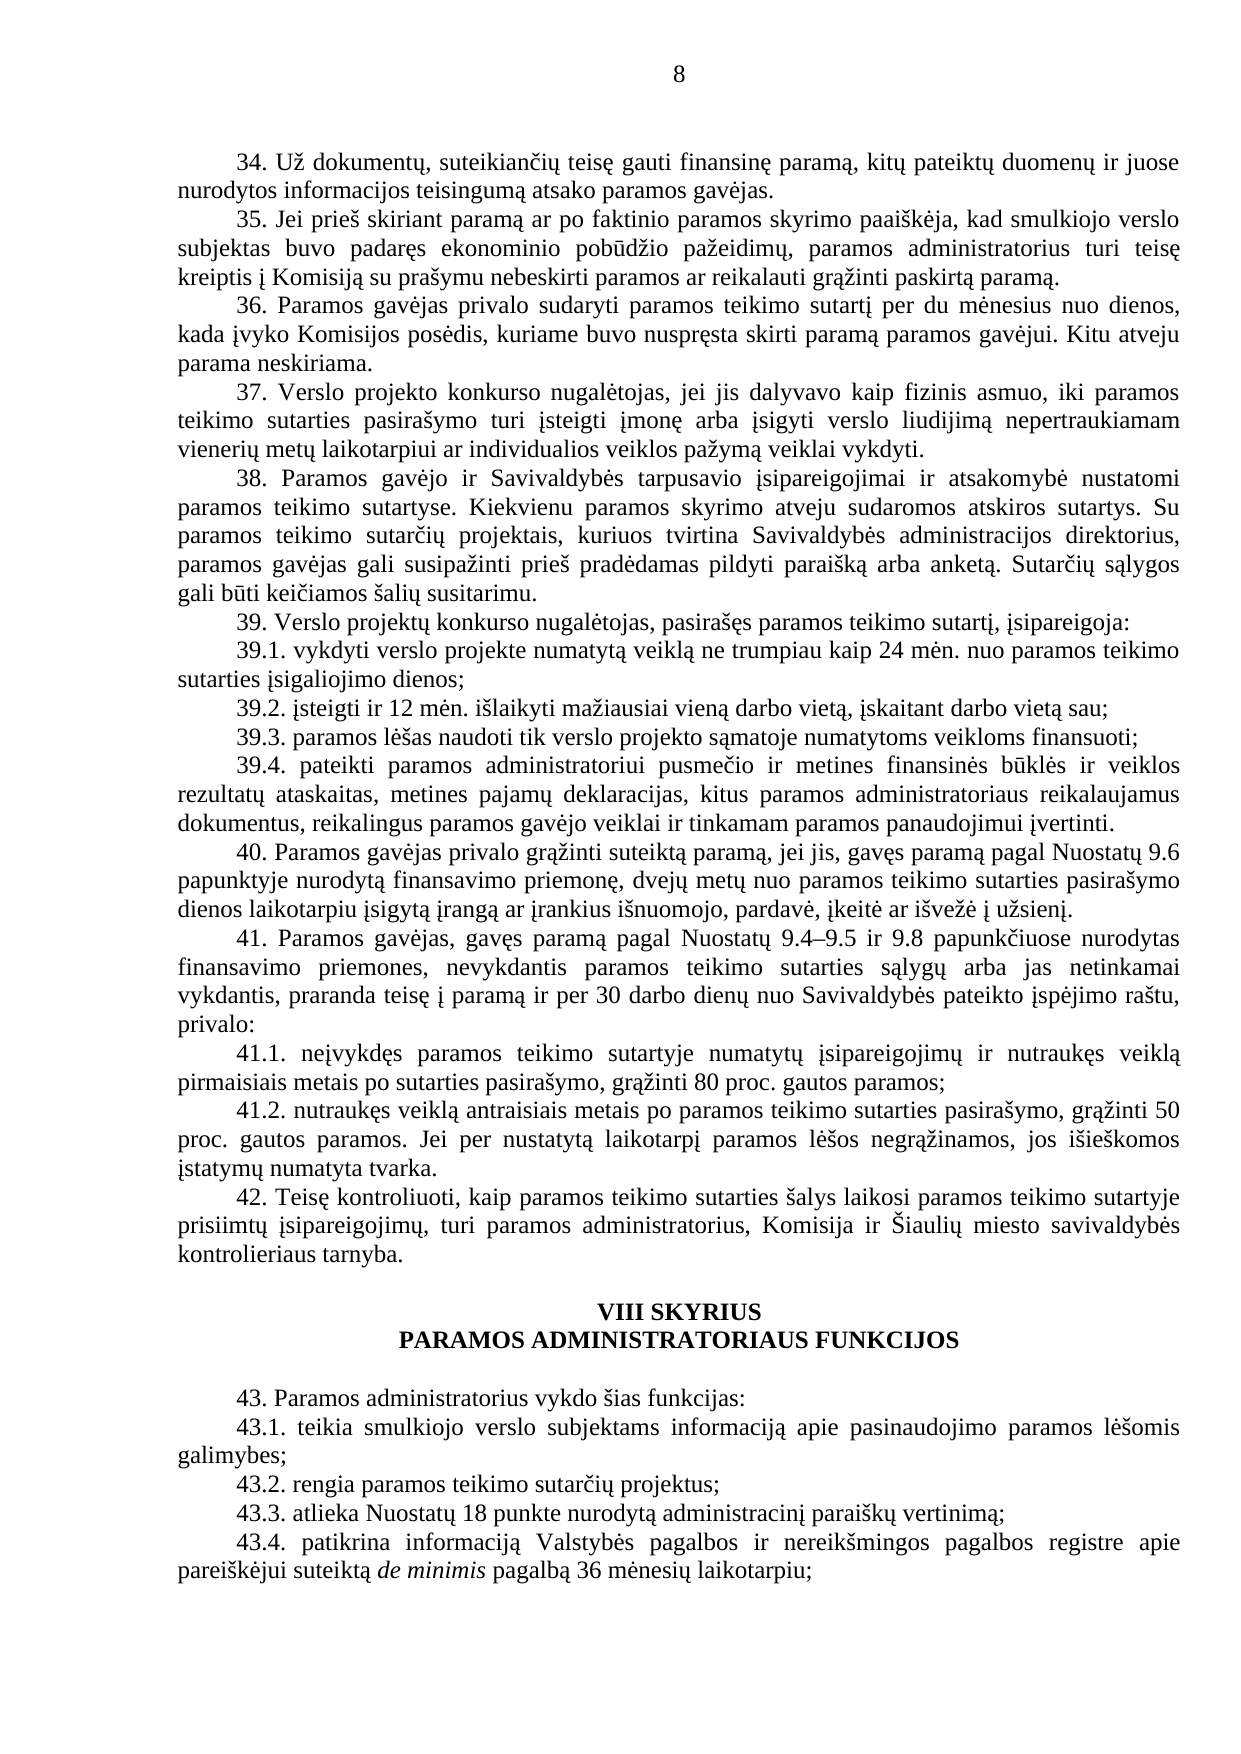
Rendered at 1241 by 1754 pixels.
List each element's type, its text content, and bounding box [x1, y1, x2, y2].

subtitle PARAMOS ADMINISTRATORIAUS FUNKCIJOS [177, 1326, 1181, 1354]
text VIII SKYRIUS [177, 1297, 1181, 1326]
text 39.3. paramos lėšas naudoti tik verslo projekto sąmatoje numatytoms veikloms finansuoti; [177, 722, 1181, 751]
text 43.2. rengia paramos teikimo sutarčių projektus; [177, 1469, 1181, 1498]
text 42. Teisę kontroliuoti, kaip paramos teikimo sutarties šalys laikosi paramos teikimo sutartyje prisiimtų įsipareigojimų, turi paramos administratorius, Komisija ir Šiaulių miesto savivaldybės kontrolieriaus tarnyba. [177, 1182, 1181, 1268]
text 43.3. atlieka Nuostatų 18 punkte nurodytą administracinį paraiškų vertinimą; [177, 1498, 1181, 1527]
text 43. Paramos administratorius vykdo šias funkcijas: [236, 1383, 1181, 1412]
text 39.4. pateikti paramos administratoriui pusmečio ir metines finansinės būklės ir veiklos rezultatų ataskaitas, metines pajamų deklaracijas, kitus paramos administratoriaus reikalaujamus dokumentus, reikalingus paramos gavėjo veiklai ir tinkamam paramos panaudojimui įvertinti. [177, 751, 1181, 837]
text 39. Verslo projektų konkurso nugalėtojas, pasirašęs paramos teikimo sutartį, įsipareigoja: [177, 607, 1181, 636]
text 41.1. neįvykdęs paramos teikimo sutartyje numatytų įsipareigojimų ir nutraukęs veiklą pirmaisiais metais po sutarties pasirašymo, grąžinti 80 proc. gautos paramos; [177, 1038, 1181, 1096]
text 40. Paramos gavėjas privalo grąžinti suteiktą paramą, jei jis, gavęs paramą pagal Nuostatų 9.6 papunktyje nurodytą finansavimo priemonę, dvejų metų nuo paramos teikimo sutarties pasirašymo dienos laikotarpiu įsigytą įrangą ar įrankius išnuomojo, pardavė, įkeitė ar išvežė į užsienį. [177, 837, 1181, 923]
text 39.2. įsteigti ir 12 mėn. išlaikyti mažiausiai vieną darbo vietą, įskaitant darbo vietą sau; [177, 693, 1181, 722]
text 41.2. nutraukęs veiklą antraisiais metais po paramos teikimo sutarties pasirašymo, grąžinti 50 proc. gautos paramos. Jei per nustatytą laikotarpį paramos lėšos negrąžinamos, jos išieškomos įstatymų numatyta tvarka. [177, 1096, 1181, 1182]
text 43.1. teikia smulkiojo verslo subjektams informaciją apie pasinaudojimo paramos lėšomis galimybes; [177, 1412, 1181, 1469]
text 41. Paramos gavėjas, gavęs paramą pagal Nuostatų 9.4–9.5 ir 9.8 papunkčiuose nurodytas finansavimo priemones, nevykdantis paramos teikimo sutarties sąlygų arba jas netinkamai vykdantis, praranda teisę į paramą ir per 30 darbo dienų nuo Savivaldybės pateikto įspėjimo raštu, privalo: [177, 923, 1181, 1038]
text 39.1. vykdyti verslo projekte numatytą veiklą ne trumpiau kaip 24 mėn. nuo paramos teikimo sutarties įsigaliojimo dienos; [177, 636, 1181, 693]
text 38. Paramos gavėjo ir Savivaldybės tarpusavio įsipareigojimai ir atsakomybė nustatomi paramos teikimo sutartyse. Kiekvienu paramos skyrimo atveju sudaromos atskiros sutartys. Su paramos teikimo sutarčių projektais, kuriuos tvirtina Savivaldybės administracijos direktorius, paramos gavėjas gali susipažinti prieš pradėdamas pildyti paraišką arba anketą. Sutarčių sąlygos gali būti keičiamos šalių susitarimu. [177, 463, 1181, 607]
text 34. Už dokumentų, suteikiančių teisę gauti finansinę paramą, kitų pateiktų duomenų ir juose nurodytos informacijos teisingumą atsako paramos gavėjas. [177, 147, 1181, 204]
text 37. Verslo projekto konkurso nugalėtojas, jei jis dalyvavo kaip fizinis asmuo, iki paramos teikimo sutarties pasirašymo turi įsteigti įmonę arba įsigyti verslo liudijimą nepertraukiamam vienerių metų laikotarpiui ar individualios veiklos pažymą veiklai vykdyti. [177, 377, 1181, 463]
text 43.4. patikrina informaciją Valstybės pagalbos ir nereikšmingos pagalbos registre apie pareiškėjui suteiktą de minimis pagalbą 36 mėnesių laikotarpiu; [177, 1527, 1181, 1584]
text 35. Jei prieš skiriant paramą ar po faktinio paramos skyrimo paaiškėja, kad smulkiojo verslo subjektas buvo padaręs ekonominio pobūdžio pažeidimų, paramos administratorius turi teisę kreiptis į Komisiją su prašymu nebeskirti paramos ar reikalauti grąžinti paskirtą paramą. [177, 204, 1181, 291]
text 36. Paramos gavėjas privalo sudaryti paramos teikimo sutartį per du mėnesius nuo dienos, kada įvyko Komisijos posėdis, kuriame buvo nuspręsta skirti paramą paramos gavėjui. Kitu atveju parama neskiriama. [177, 291, 1181, 377]
